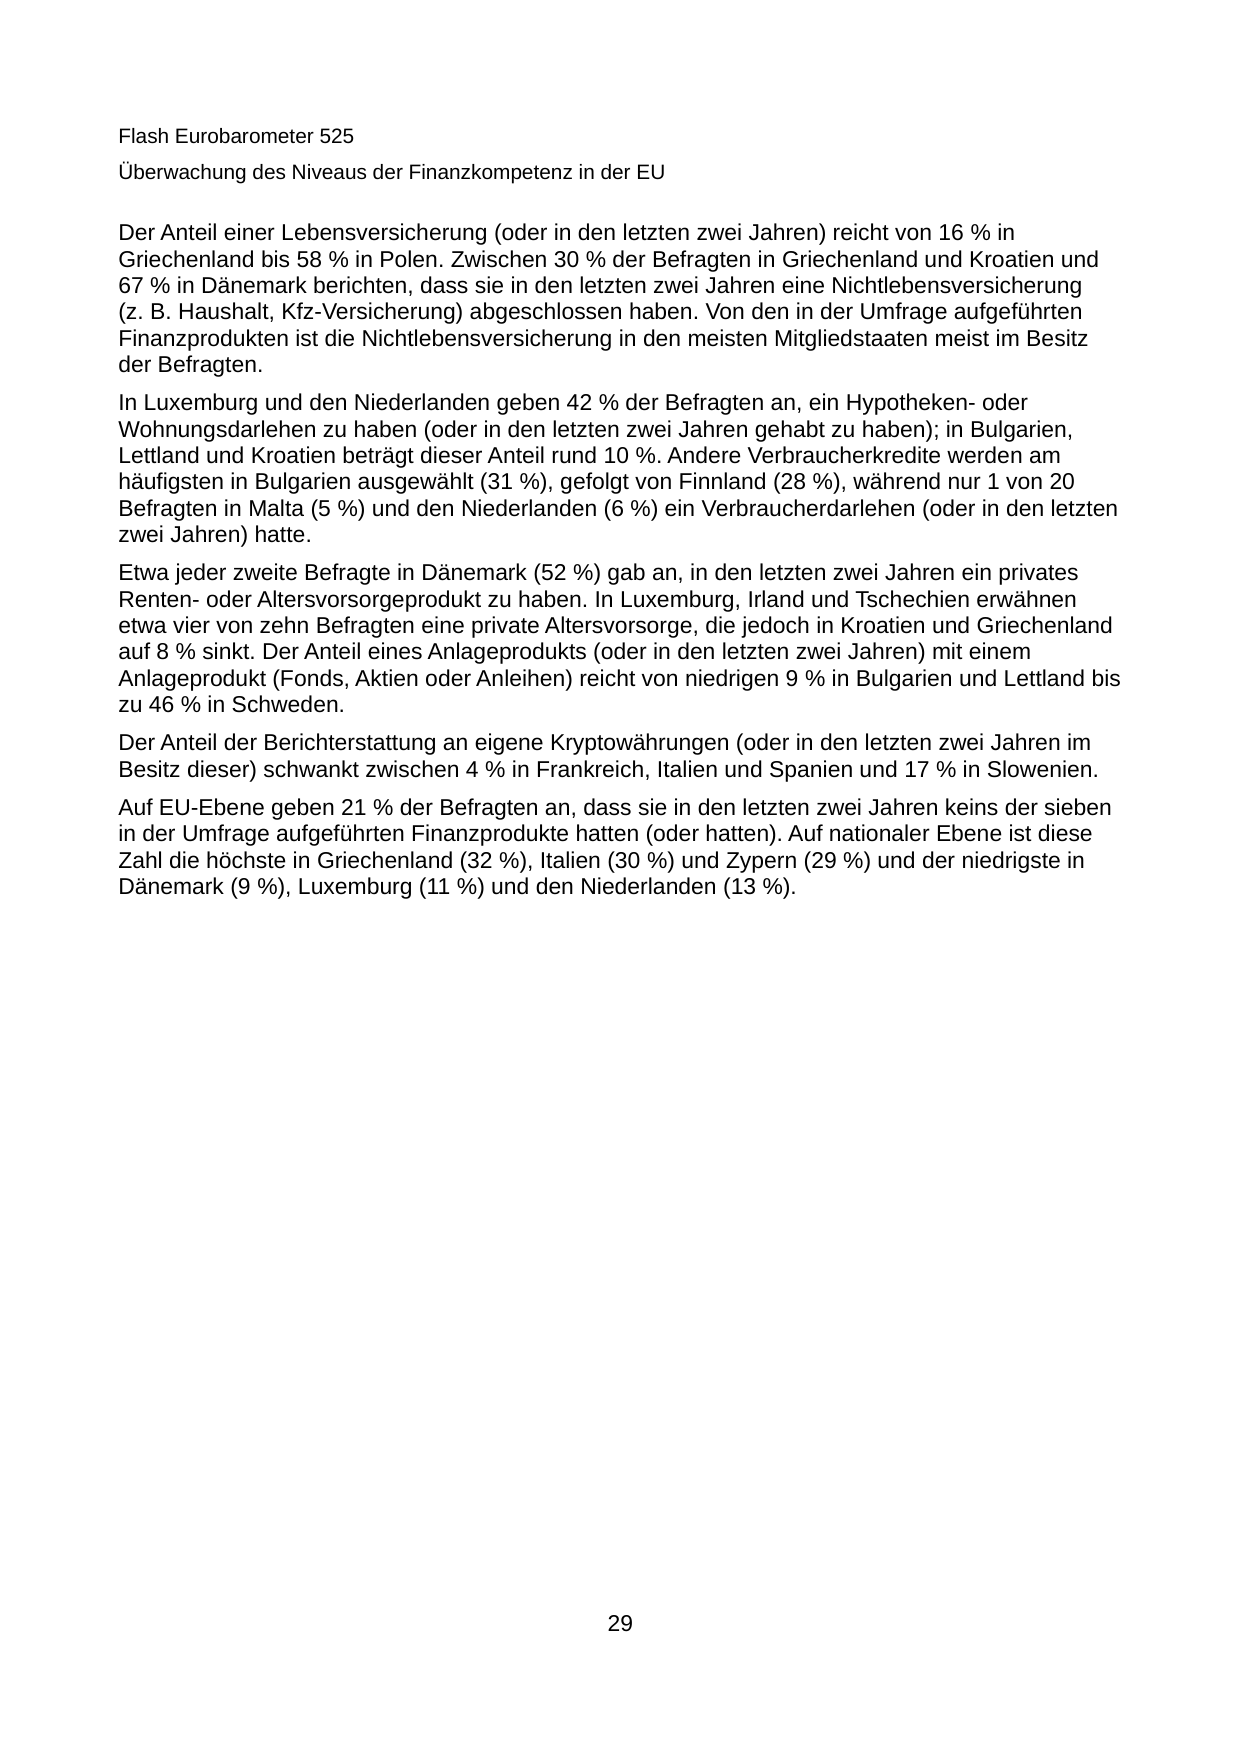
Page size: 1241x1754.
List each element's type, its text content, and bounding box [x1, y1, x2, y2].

text Der Anteil einer Lebensversicherung (oder in den letzten zwei Jahren) reicht von 16 % in Griechenland bis 58 % in Polen. Zwischen 30 % der Befragten in Griechenland und Kroatien und 67 % in Dänemark berichten, dass sie in den letzten zwei Jahren eine Nichtlebensversicherung (z. B. Haushalt, Kfz-Versicherung) abgeschlossen haben. Von den in der Umfrage aufgeführten Finanzprodukten ist die Nichtlebensversicherung in den meisten Mitgliedstaaten meist im Besitz der Befragten. [118, 219, 1122, 377]
text In Luxemburg und den Niederlanden geben 42 % der Befragten an, ein Hypotheken- oder Wohnungsdarlehen zu haben (oder in den letzten zwei Jahren gehabt zu haben); in Bulgarien, Lettland und Kroatien beträgt dieser Anteil rund 10 %. Andere Verbraucherkredite werden am häufigsten in Bulgarien ausgewählt (31 %), gefolgt von Finnland (28 %), während nur 1 von 20 Befragten in Malta (5 %) und den Niederlanden (6 %) ein Verbraucherdarlehen (oder in den letzten zwei Jahren) hatte. [118, 389, 1122, 547]
text Auf EU-Ebene geben 21 % der Befragten an, dass sie in den letzten zwei Jahren keins der sieben in der Umfrage aufgeführten Finanzprodukte hatten (oder hatten). Auf nationaler Ebene ist diese Zahl die höchste in Griechenland (32 %), Italien (30 %) und Zypern (29 %) und der niedrigste in Dänemark (9 %), Luxemburg (11 %) und den Niederlanden (13 %). [118, 794, 1122, 899]
text Der Anteil der Berichterstattung an eigene Kryptowährungen (oder in den letzten zwei Jahren im Besitz dieser) schwankt zwischen 4 % in Frankreich, Italien und Spanien und 17 % in Slowenien. [118, 729, 1122, 782]
text Etwa jeder zweite Befragte in Dänemark (52 %) gab an, in den letzten zwei Jahren ein privates Renten- oder Altersvorsorgeprodukt zu haben. In Luxemburg, Irland und Tschechien erwähnen etwa vier von zehn Befragten eine private Altersvorsorge, die jedoch in Kroatien und Griechenland auf 8 % sinkt. Der Anteil eines Anlageprodukts (oder in den letzten zwei Jahren) mit einem Anlageprodukt (Fonds, Aktien oder Anleihen) reicht von niedrigen 9 % in Bulgarien und Lettland bis zu 46 % in Schweden. [118, 559, 1122, 717]
